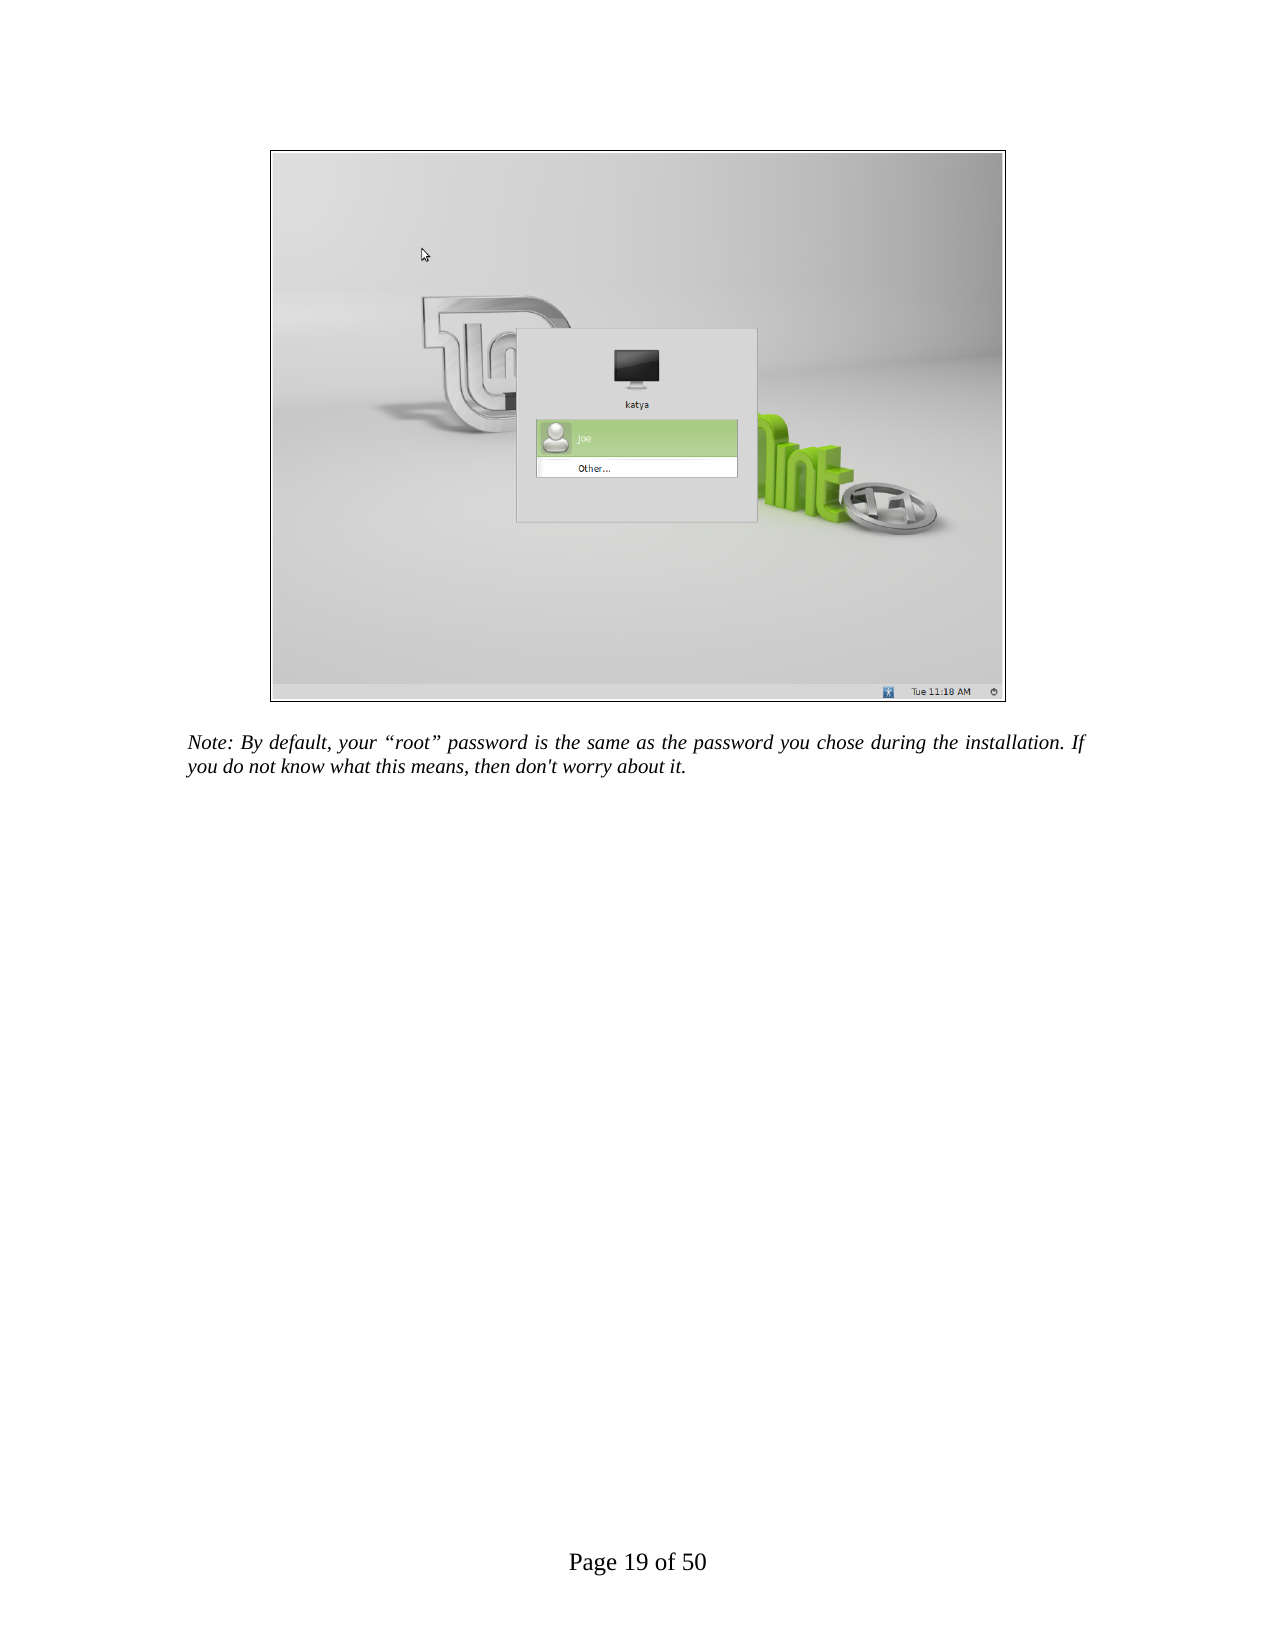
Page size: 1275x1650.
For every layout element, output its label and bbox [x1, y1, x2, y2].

picture [272, 153, 1003, 699]
